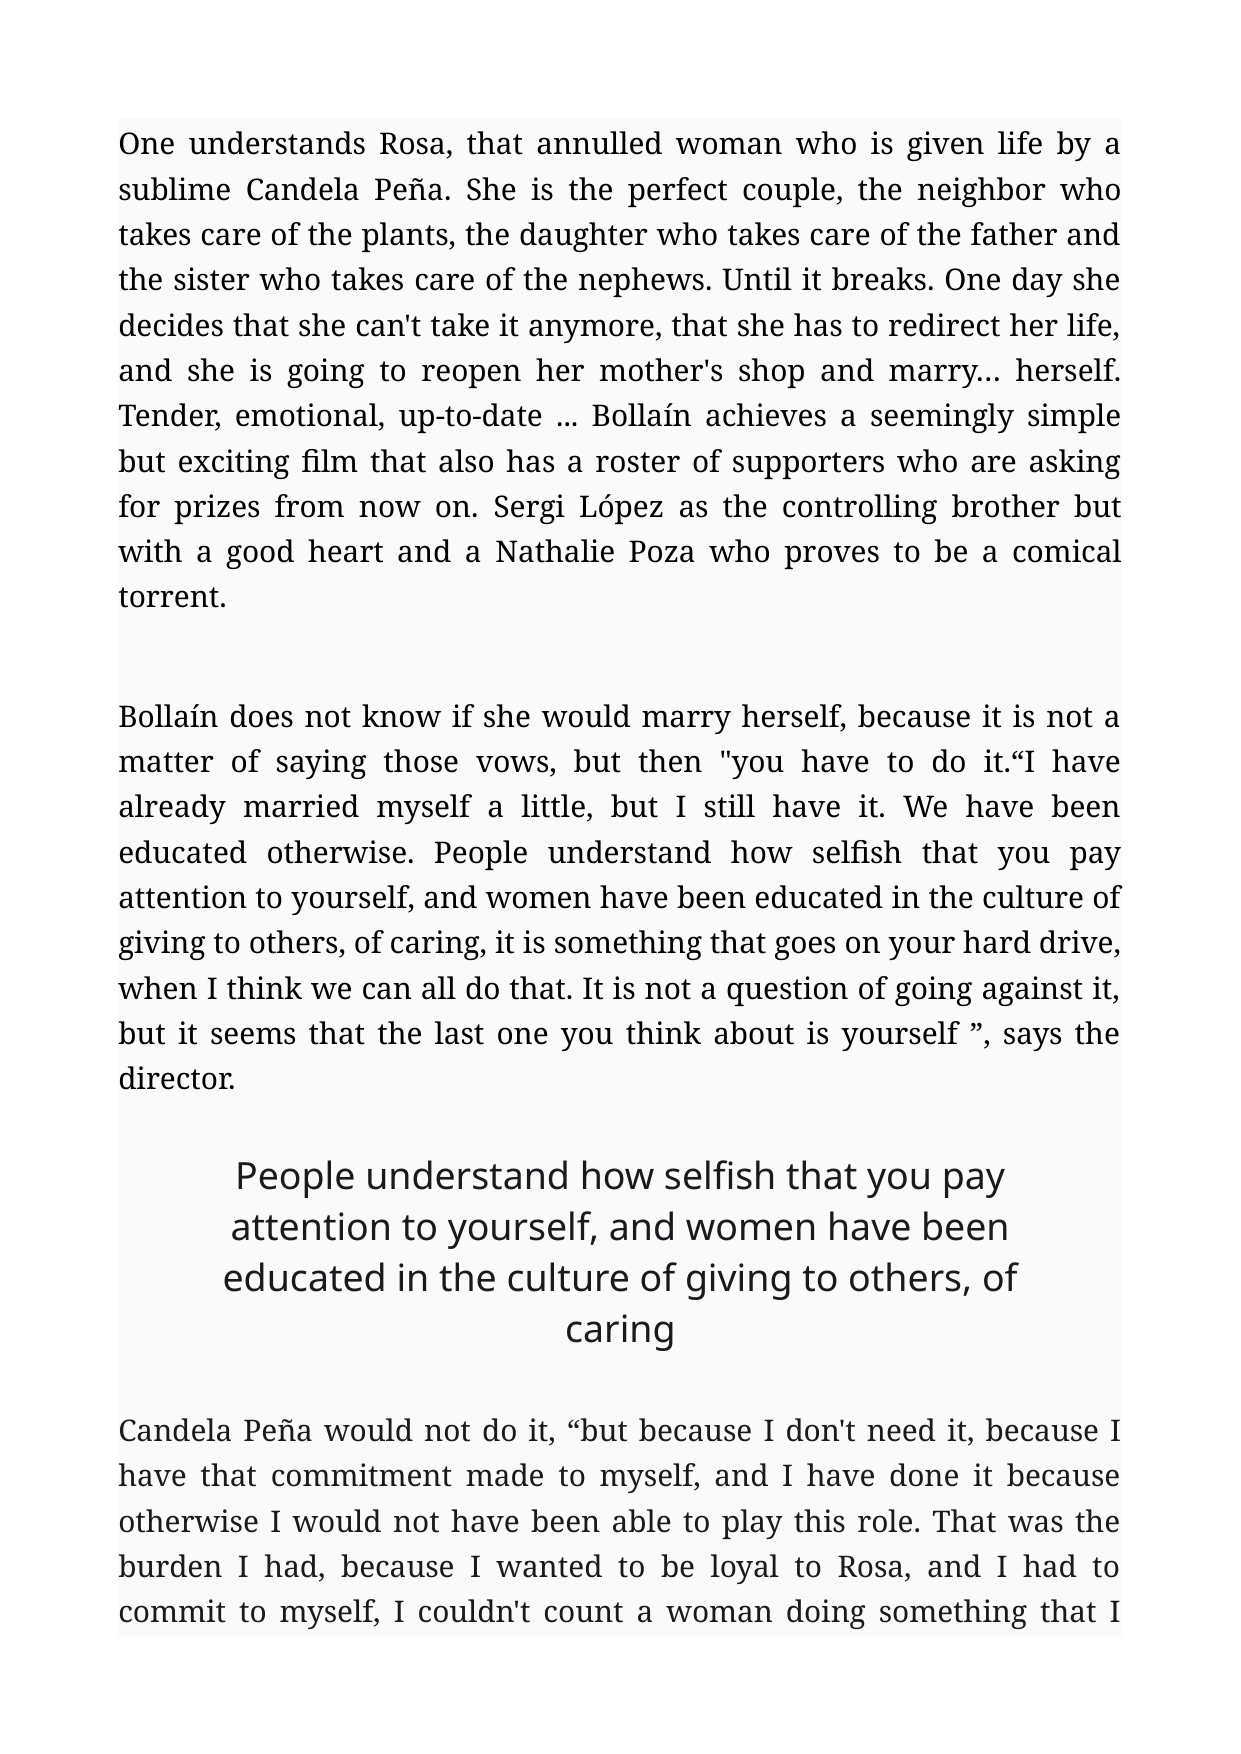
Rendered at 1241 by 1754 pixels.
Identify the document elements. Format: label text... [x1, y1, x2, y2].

text Candela Peña would not do it, “but because I don't need it, because I have that commitment made to myself, and I have done it because otherwise I would not have been able to play this role. That was the burden I had, because I wanted to be loyal to Rosa, and I had to commit to myself, I couldn't count a woman doing something that I [118, 1405, 1122, 1631]
text One understands Rosa, that annulled woman who is given life by a sublime Candela Peña. She is the perfect couple, the neighbor who takes care of the plants, the daughter who takes care of the father and the sister who takes care of the nephews. Until it breaks. One day she decides that she can't take it anymore, that she has to redirect her life, and she is going to reopen her mother's shop and marry… herself. Tender, emotional, up-to-date ... Bollaín achieves a seemingly simple but exciting film that also has a roster of supporters who are asking for prizes from now on. Sergi López as the controlling brother but with a good heart and a Nathalie Poza who proves to be a comical torrent. [118, 118, 1122, 617]
text People understand how selfish that you pay attention to yourself, and women have been educated in the culture of giving to others, of caring [177, 1149, 1063, 1354]
text Bollaín does not know if she would marry herself, because it is not a matter of saying those vows, but then "you have to do it.“I have already married myself a little, but I still have it. We have been educated otherwise. People understand how selfish that you pay attention to yourself, and women have been educated in the culture of giving to others, of caring, it is something that goes on your hard drive, when I think we can all do that. It is not a question of going against it, but it seems that the last one you think about is yourself ”, says the director. [118, 691, 1122, 1098]
